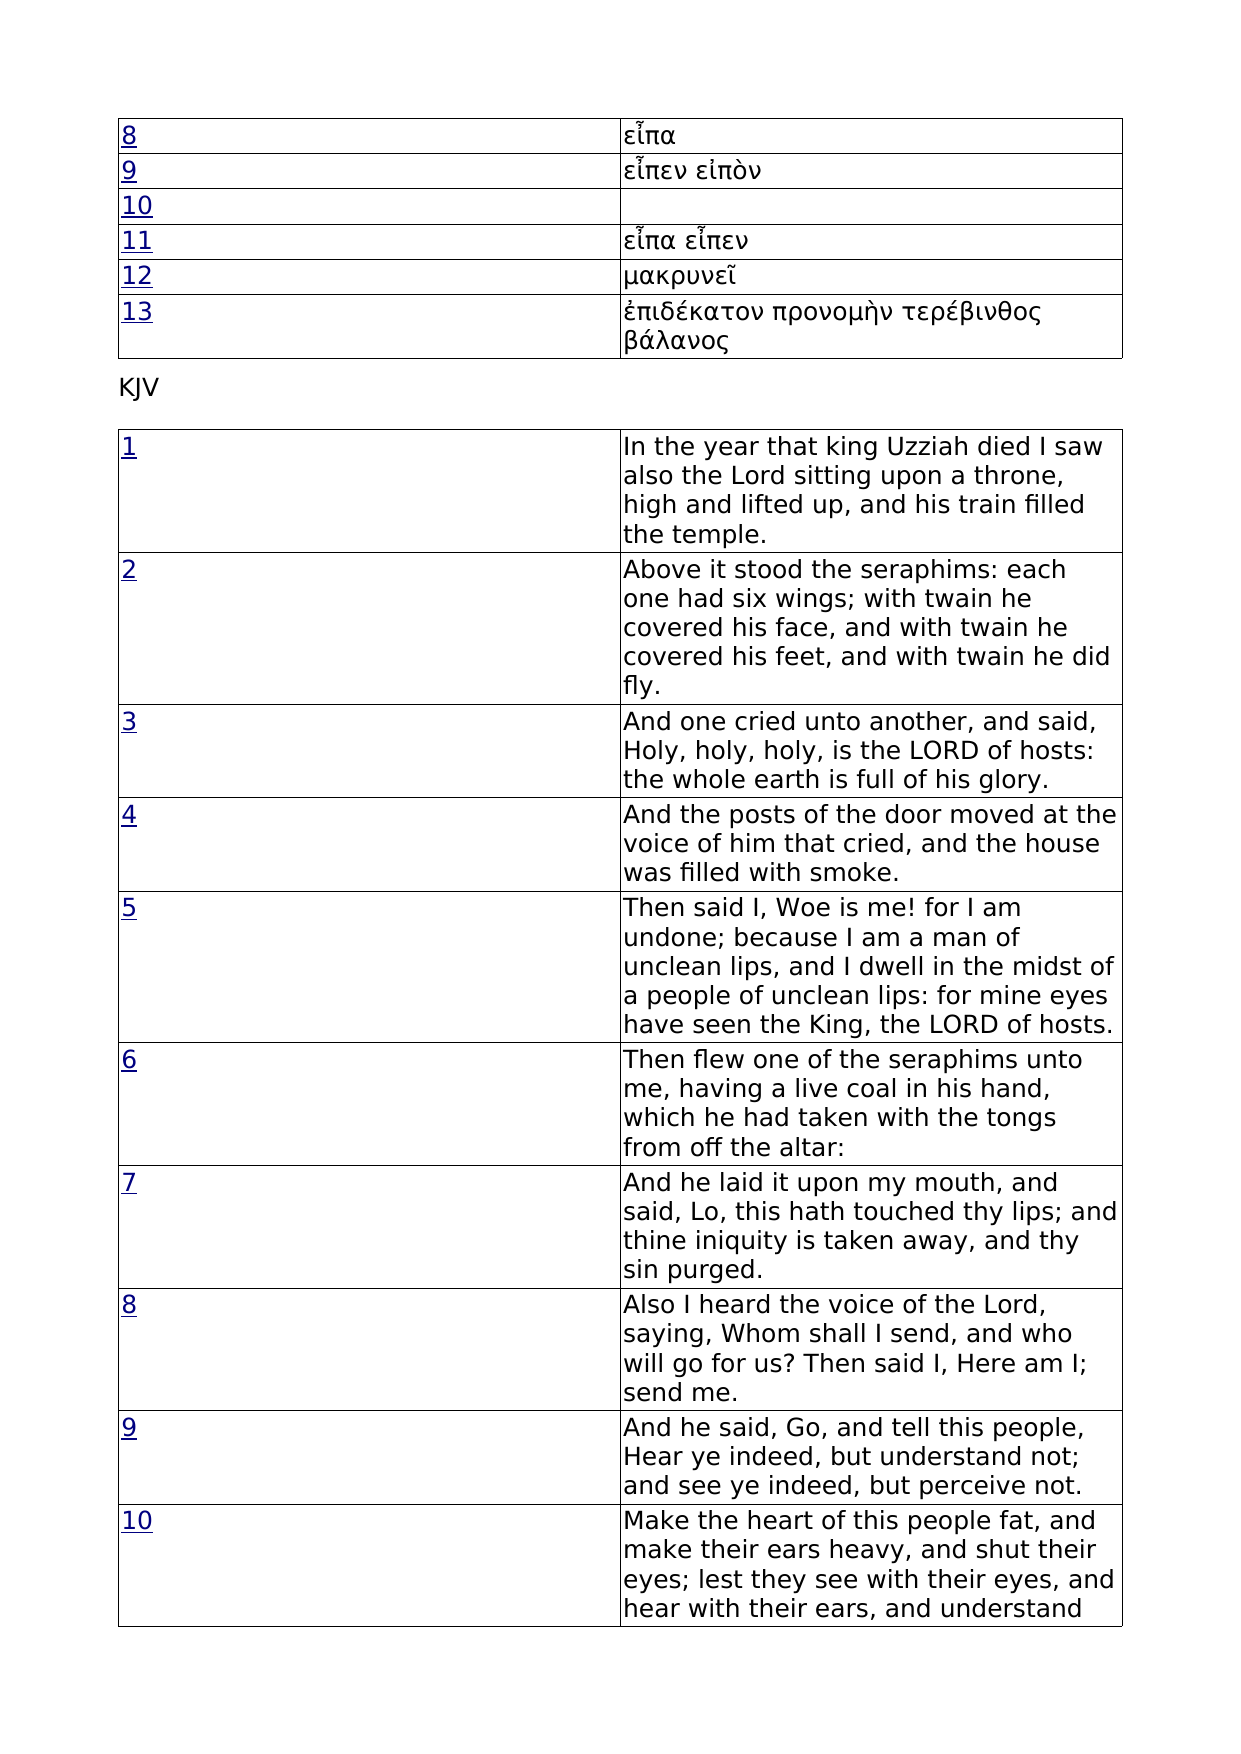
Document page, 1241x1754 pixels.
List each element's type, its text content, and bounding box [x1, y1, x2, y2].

table_cell μακρυνεῖ [621, 260, 1122, 294]
table_cell 10 [119, 189, 620, 223]
table_cell And he laid it upon my mouth, and said, Lo, this hath touched thy lips; and thine iniquity is taken away, and thy sin purged. [621, 1166, 1122, 1287]
table_cell 2 [119, 553, 620, 704]
table_cell 4 [119, 798, 620, 891]
table_cell 9 [119, 1411, 620, 1503]
table_cell 10 [119, 1505, 620, 1626]
table_cell εἶπεν εἰπὸν [621, 154, 1122, 188]
table_cell εἶπα εἶπεν [621, 225, 1122, 258]
table_cell 8 [119, 1289, 620, 1410]
table_cell 3 [119, 705, 620, 797]
table_cell And one cried unto another, and said, Holy, holy, holy, is the LORD of hosts: the whole earth is full of his glory. [621, 705, 1122, 797]
table_cell And the posts of the door moved at the voice of him that cried, and the house was filled with smoke. [621, 798, 1122, 891]
table_cell Then flew one of the seraphims unto me, having a live coal in his hand, which he had taken with the tongs from off the altar: [621, 1043, 1122, 1165]
table_cell εἶπα [621, 119, 1122, 153]
table_cell 6 [119, 1043, 620, 1165]
table_header In the year that king Uzziah died I saw also the Lord sitting upon a throne, high and lifted up, and his train filled the temple. [621, 430, 1122, 552]
table_cell ἐπιδέκατον προνομὴν τερέβινθος βάλανος [621, 295, 1122, 358]
table_cell Then said I, Woe is me! for I am undone; because I am a man of unclean lips, and I dwell in the midst of a people of unclean lips: for mine eyes have seen the King, the LORD of hosts. [621, 892, 1122, 1042]
table_cell 5 [119, 892, 620, 1042]
table_cell And he said, Go, and tell this people, Hear ye indeed, but understand not; and see ye indeed, but perceive not. [621, 1411, 1122, 1503]
table_cell [621, 189, 1122, 223]
table_cell 11 [119, 225, 620, 258]
table_cell 13 [119, 295, 620, 358]
table_cell 7 [119, 1166, 620, 1287]
table_cell Make the heart of this people fat, and make their ears heavy, and shut their eyes; lest they see with their eyes, and hear with their ears, and understand [621, 1505, 1122, 1626]
table_cell 8 [119, 119, 620, 153]
table_cell 12 [119, 260, 620, 294]
table_cell Above it stood the seraphims: each one had six wings; with twain he covered his face, and with twain he covered his feet, and with twain he did fly. [621, 553, 1122, 704]
table_header 1 [119, 430, 620, 552]
text KJV [118, 373, 1122, 402]
table_cell Also I heard the voice of the Lord, saying, Whom shall I send, and who will go for us? Then said I, Here am I; send me. [621, 1289, 1122, 1410]
table_cell 9 [119, 154, 620, 188]
